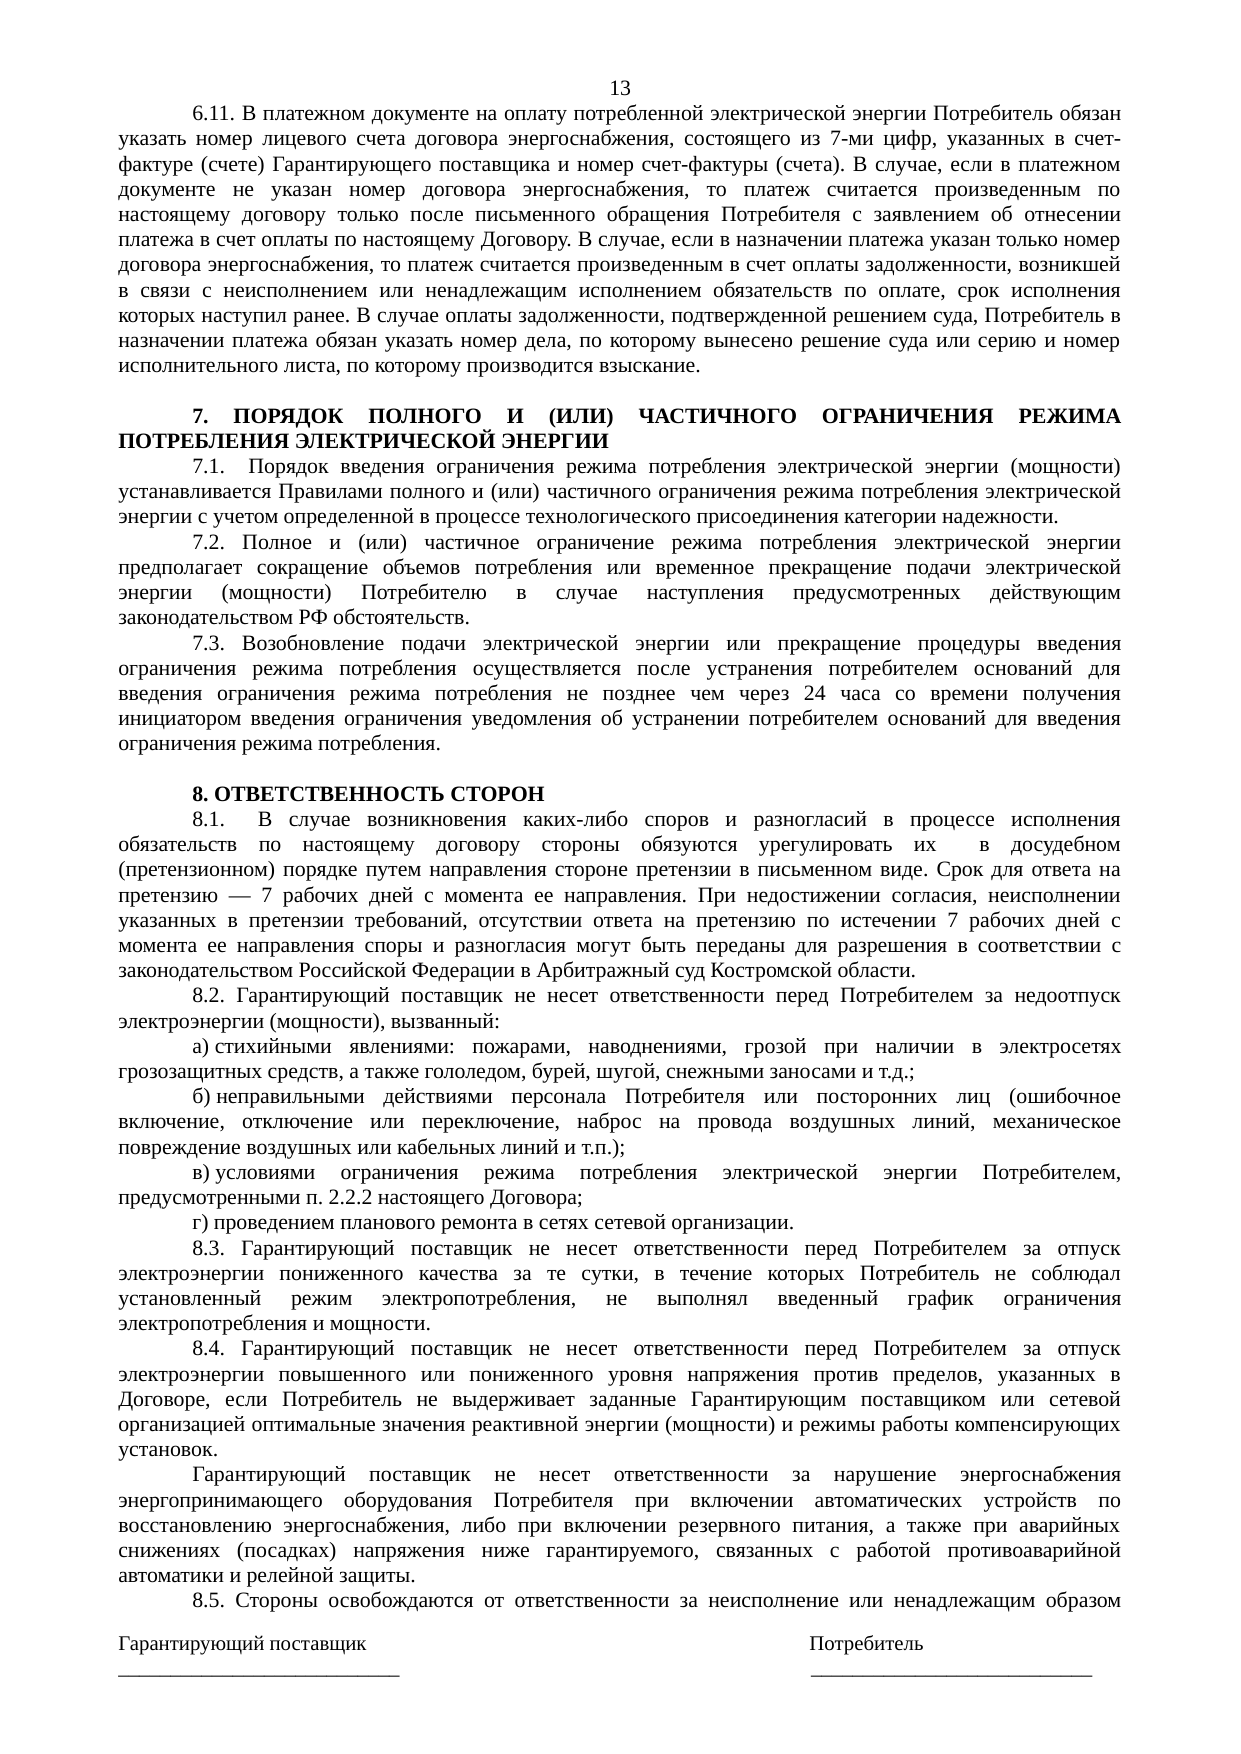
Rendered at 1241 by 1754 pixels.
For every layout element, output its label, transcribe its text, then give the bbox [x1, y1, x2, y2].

text в) условиями ограничения режима потребления электрической энергии Потребителем, предусмотренными п. 2.2.2 настоящего Договора; [118, 1159, 1122, 1209]
text 7.3. Возобновление подачи электрической энергии или прекращение процедуры введения ограничения режима потребления осуществляется после устранения потребителем оснований для введения ограничения режима потребления не позднее чем через 24 часа со времени получения инициатором введения ограничения уведомления об устранении потребителем оснований для введения ограничения режима потребления. [118, 629, 1122, 756]
text 7.1. Порядок введения ограничения режима потребления электрической энергии (мощности) устанавливается Правилами полного и (или) частичного ограничения режима потребления электрической энергии с учетом определенной в процессе технологического присоединения категории надежности. [118, 453, 1122, 529]
text 8. ОТВЕТСТВЕННОСТЬ СТОРОН [118, 781, 1122, 806]
text 6.11. В платежном документе на оплату потребленной электрической энергии Потребитель обязан указать номер лицевого счета договора энергоснабжения, состоящего из 7-ми цифр, указанных в счет-фактуре (счете) Гарантирующего поставщика и номер счет-фактуры (счета). В случае, если в платежном документе не указан номер договора энергоснабжения, то платеж считается произведенным по настоящему договору только после письменного обращения Потребителя с заявлением об отнесении платежа в счет оплаты по настоящему Договору. В случае, если в назначении платежа указан только номер договора энергоснабжения, то платеж считается произведенным в счет оплаты задолженности, возникшей в связи с неисполнением или ненадлежащим исполнением обязательств по оплате, срок исполнения которых наступил ранее. В случае оплаты задолженности, подтвержденной решением суда, Потребитель в назначении платежа обязан указать номер дела, по которому вынесено решение суда или серию и номер исполнительного листа, по которому производится взыскание. [118, 100, 1122, 377]
text 7.2. Полное и (или) частичное ограничение режима потребления электрической энергии предполагает сокращение объемов потребления или временное прекращение подачи электрической энергии (мощности) Потребителю в случае наступления предусмотренных действующим законодательством РФ обстоятельств. [118, 529, 1122, 629]
text 8.4. Гарантирующий поставщик не несет ответственности перед Потребителем за отпуск электроэнергии повышенного или пониженного уровня напряжения против пределов, указанных в Договоре, если Потребитель не выдерживает заданные Гарантирующим поставщиком или сетевой организацией оптимальные значения реактивной энергии (мощности) и режимы работы компенсирующих установок. [118, 1335, 1122, 1461]
text г) проведением планового ремонта в сетях сетевой организации. [118, 1209, 1122, 1234]
text Гарантирующий поставщик не несет ответственности за нарушение энергоснабжения энергопринимающего оборудования Потребителя при включении автоматических устройств по восстановлению энергоснабжения, либо при включении резервного питания, а также при аварийных снижениях (посадках) напряжения ниже гарантируемого, связанных с работой противоаварийной автоматики и релейной защиты. [118, 1461, 1122, 1587]
text 8.5. Стороны освобождаются от ответственности за неисполнение или ненадлежащим образом [118, 1587, 1122, 1613]
text 8.1. В случае возникновения каких-либо споров и разногласий в процессе исполнения обязательств по настоящему договору стороны обязуются урегулировать их в досудебном (претензионном) порядке путем направления стороне претензии в письменном виде. Срок для ответа на претензию — 7 рабочих дней с момента ее направления. При недостижении согласия, неисполнении указанных в претензии требований, отсутствии ответа на претензию по истечении 7 рабочих дней с момента ее направления споры и разногласия могут быть переданы для разрешения в соответствии с законодательством Российской Федерации в Арбитражный суд Костромской области. [118, 806, 1122, 982]
text а) стихийными явлениями: пожарами, наводнениями, грозой при наличии в электросетях грозозащитных средств, а также гололедом, бурей, шугой, снежными заносами и т.д.; [118, 1033, 1122, 1083]
text б) неправильными действиями персонала Потребителя или посторонних лиц (ошибочное включение, отключение или переключение, наброс на провода воздушных линий, механическое повреждение воздушных или кабельных линий и т.п.); [118, 1083, 1122, 1159]
text 7. Порядок полного и (или) частичного ограничения режима потребления электрической энергии [118, 403, 1122, 453]
text 8.2. Гарантирующий поставщик не несет ответственности перед Потребителем за недоотпуск электроэнергии (мощности), вызванный: [118, 982, 1122, 1033]
text 8.3. Гарантирующий поставщик не несет ответственности перед Потребителем за отпуск электроэнергии пониженного качества за те сутки, в течение которых Потребитель не соблюдал установленный режим электропотребления, не выполнял введенный график ограничения электропотребления и мощности. [118, 1234, 1122, 1335]
